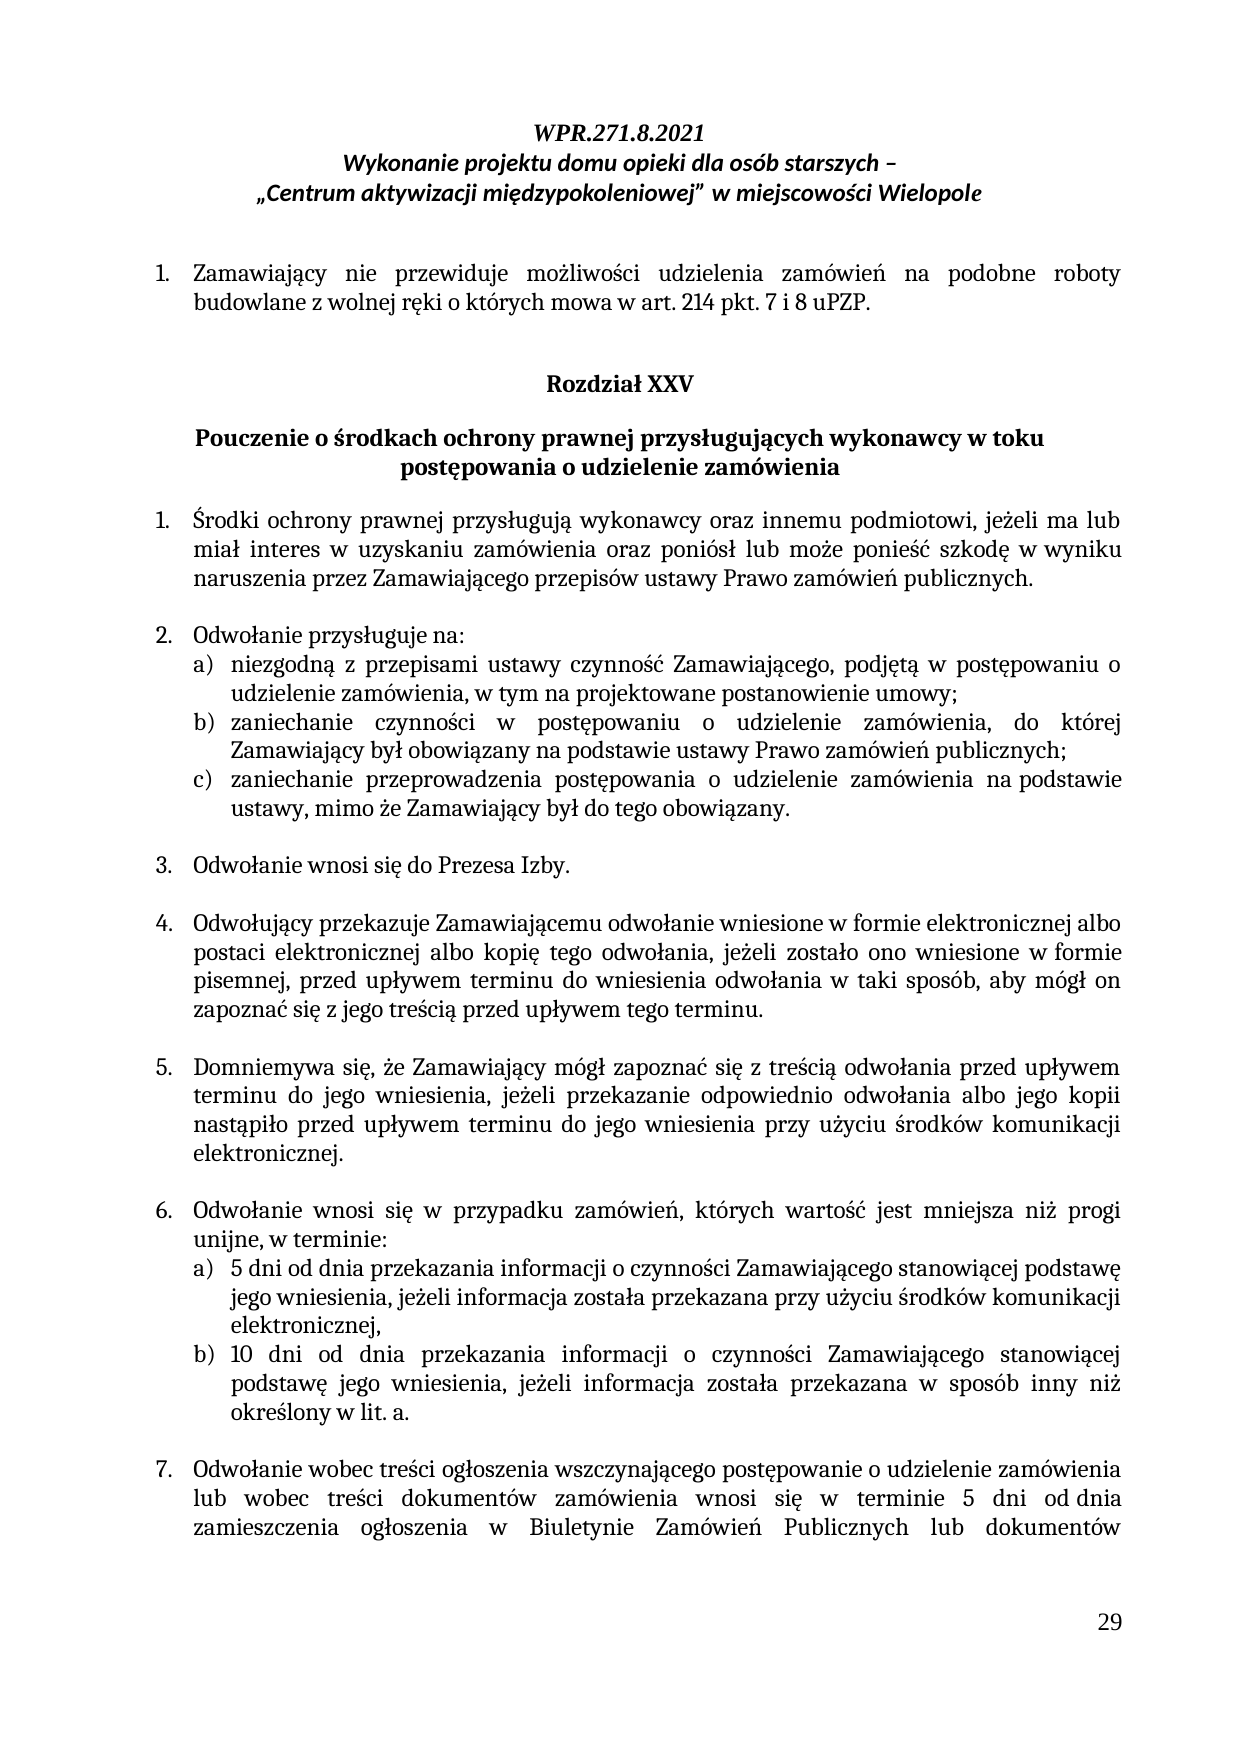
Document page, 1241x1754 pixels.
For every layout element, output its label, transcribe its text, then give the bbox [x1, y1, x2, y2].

list Odwołanie wnosi się do Prezesa Izby. [156, 851, 1122, 880]
list 5 dni od dnia przekazania informacji o czynności Zamawiającego stanowiącej podstawę jego wniesienia, jeżeli informacja została przekazana przy użyciu środków komunikacji elektronicznej, [193, 1254, 1122, 1340]
text Rozdział XXV [118, 370, 1122, 399]
list zaniechanie czynności w postępowaniu o udzielenie zamówienia, do której Zamawiający był obowiązany na podstawie ustawy Prawo zamówień publicznych; [193, 707, 1122, 765]
text Pouczenie o środkach ochrony prawnej przysługujących wykonawcy w toku postępowania o udzielenie zamówienia [118, 424, 1122, 481]
list Odwołanie przysługuje na: [156, 621, 1122, 650]
list Zamawiający nie przewiduje możliwości udzielenia zamówień na podobne roboty budowlane z wolnej ręki o których mowa w art. 214 pkt. 7 i 8 uPZP. [156, 259, 1122, 316]
list Odwołanie wnosi się w przypadku zamówień, których wartość jest mniejsza niż progi unijne, w terminie: [156, 1196, 1122, 1254]
list Środki ochrony prawnej przysługują wykonawcy oraz innemu podmiotowi, jeżeli ma lub miał interes w uzyskaniu zamówienia oraz poniósł lub może ponieść szkodę w wyniku naruszenia przez Zamawiającego przepisów ustawy Prawo zamówień publicznych. [156, 506, 1122, 592]
list niezgodną z przepisami ustawy czynność Zamawiającego, podjętą w postępowaniu o udzielenie zamówienia, w tym na projektowane postanowienie umowy; [193, 650, 1122, 707]
list Domniemywa się, że Zamawiający mógł zapoznać się z treścią odwołania przed upływem terminu do jego wniesienia, jeżeli przekazanie odpowiednio odwołania albo jego kopii nastąpiło przed upływem terminu do jego wniesienia przy użyciu środków komunikacji elektronicznej. [156, 1052, 1122, 1167]
list Odwołujący przekazuje Zamawiającemu odwołanie wniesione w formie elektronicznej albo postaci elektronicznej albo kopię tego odwołania, jeżeli zostało ono wniesione w formie pisemnej, przed upływem terminu do wniesienia odwołania w taki sposób, aby mógł on zapoznać się z jego treścią przed upływem tego terminu. [156, 909, 1122, 1024]
list zaniechanie przeprowadzenia postępowania o udzielenie zamówienia na podstawie ustawy, mimo że Zamawiający był do tego obowiązany. [193, 765, 1122, 822]
list 10 dni od dnia przekazania informacji o czynności Zamawiającego stanowiącej podstawę jego wniesienia, jeżeli informacja została przekazana w sposób inny niż określony w lit. a. [193, 1340, 1122, 1426]
list Odwołanie wobec treści ogłoszenia wszczynającego postępowanie o udzielenie zamówienia lub wobec treści dokumentów zamówienia wnosi się w terminie 5 dni od dnia zamieszczenia ogłoszenia w Biuletynie Zamówień Publicznych lub dokumentów [156, 1455, 1122, 1541]
